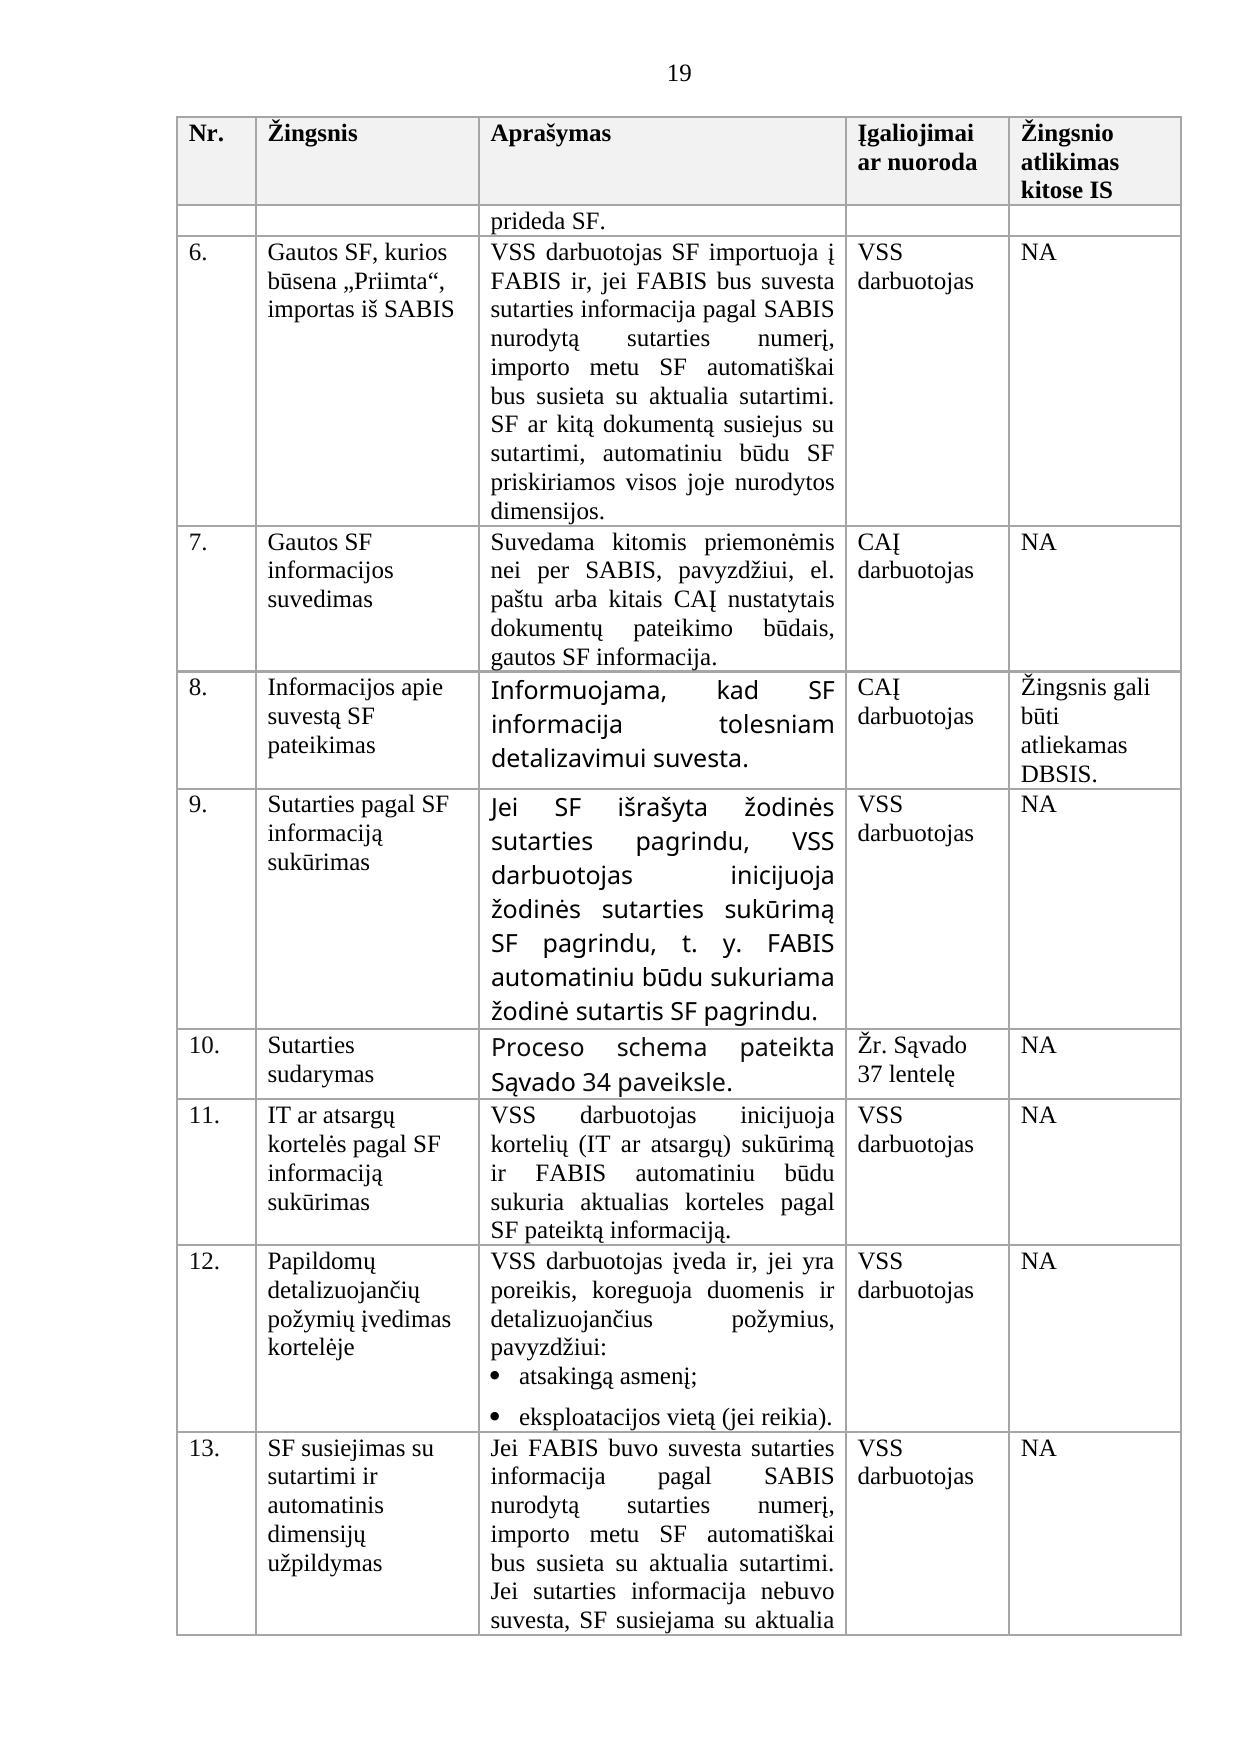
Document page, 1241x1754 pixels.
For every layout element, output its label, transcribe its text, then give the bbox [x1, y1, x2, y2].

table_cell NA [1010, 237, 1180, 524]
table_cell 13. [178, 1433, 255, 1634]
table_cell 7. [178, 527, 255, 670]
table_header Žingsnis [257, 118, 478, 204]
table_cell 9. [178, 790, 255, 1028]
table_cell Proceso schema pateikta Sąvado 34 paveiksle. [480, 1030, 845, 1098]
table_cell VSS darbuotojas įveda ir, jei yra poreikis, koreguoja duomenis ir detalizuojančius požymius, pavyzdžiui:  atsakingą asmenį;  eksploatacijos vietą (jei reikia). [480, 1246, 845, 1431]
table_cell prideda SF. [480, 206, 845, 235]
table_cell Sutarties pagal SF informaciją sukūrimas [257, 790, 478, 1028]
table_cell Suvedama kitomis priemonėmis nei per SABIS, pavyzdžiui, el. paštu arba kitais CAĮ nustatytais dokumentų pateikimo būdais, gautos SF informacija. [480, 527, 845, 670]
table_cell 11. [178, 1100, 255, 1244]
table_cell Sutarties sudarymas [257, 1030, 478, 1098]
table_cell 6. [178, 237, 255, 524]
table_cell Jei FABIS buvo suvesta sutarties informacija pagal SABIS nurodytą sutarties numerį, importo metu SF automatiškai bus susieta su aktualia sutartimi. Jei sutarties informacija nebuvo suvesta, SF susiejama su aktualia [480, 1433, 845, 1634]
table_cell 8. [178, 673, 255, 787]
table_cell VSS darbuotojas [847, 237, 1008, 524]
table_cell NA [1010, 527, 1180, 670]
table_cell VSS darbuotojas [847, 1433, 1008, 1634]
table_cell VSS darbuotojas [847, 1100, 1008, 1244]
table_cell VSS darbuotojas SF importuoja į FABIS ir, jei FABIS bus suvesta sutarties informacija pagal SABIS nurodytą sutarties numerį, importo metu SF automatiškai bus susieta su aktualia sutartimi. SF ar kitą dokumentą susiejus su sutartimi, automatiniu būdu SF priskiriamos visos joje nurodytos dimensijos. [480, 237, 845, 524]
table_cell Žingsnis gali būti atliekamas DBSIS. [1010, 673, 1180, 787]
table_cell VSS darbuotojas [847, 1246, 1008, 1431]
table_header Įgaliojimai ar nuoroda [847, 118, 1008, 204]
table_cell NA [1010, 1100, 1180, 1244]
table_cell Žr. Sąvado 37 lentelę [847, 1030, 1008, 1098]
table_cell Informuojama, kad SF informacija tolesniam detalizavimui suvesta. [480, 673, 845, 787]
table_cell Gautos SF, kurios būsena „Priimta“, importas iš SABIS [257, 237, 478, 524]
table_header Žingsnio atlikimas kitose IS [1010, 118, 1180, 204]
table_cell Jei SF išrašyta žodinės sutarties pagrindu, VSS darbuotojas inicijuoja žodinės sutarties sukūrimą SF pagrindu, t. y. FABIS automatiniu būdu sukuriama žodinė sutartis SF pagrindu. [480, 790, 845, 1028]
table_cell IT ar atsargų kortelės pagal SF informaciją sukūrimas [257, 1100, 478, 1244]
table_cell 12. [178, 1246, 255, 1431]
table_cell NA [1010, 1030, 1180, 1098]
table_cell NA [1010, 1433, 1180, 1634]
table_cell NA [1010, 790, 1180, 1028]
table_cell Gautos SF informacijos suvedimas [257, 527, 478, 670]
table_cell CAĮ darbuotojas [847, 673, 1008, 787]
table_cell Informacijos apie suvestą SF pateikimas [257, 673, 478, 787]
table_cell VSS darbuotojas inicijuoja kortelių (IT ar atsargų) sukūrimą ir FABIS automatiniu būdu sukuria aktualias korteles pagal SF pateiktą informaciją. [480, 1100, 845, 1244]
table_cell Papildomų detalizuojančių požymių įvedimas kortelėje [257, 1246, 478, 1431]
table_cell [257, 206, 478, 235]
table_cell VSS darbuotojas [847, 790, 1008, 1028]
table_cell SF susiejimas su sutartimi ir automatinis dimensijų užpildymas [257, 1433, 478, 1634]
table_header Nr. [178, 118, 255, 204]
table_cell CAĮ darbuotojas [847, 527, 1008, 670]
table_cell NA [1010, 1246, 1180, 1431]
table_header Aprašymas [480, 118, 845, 204]
table_cell [178, 206, 255, 235]
table_cell 10. [178, 1030, 255, 1098]
table_cell [1010, 206, 1180, 235]
table_cell [847, 206, 1008, 235]
